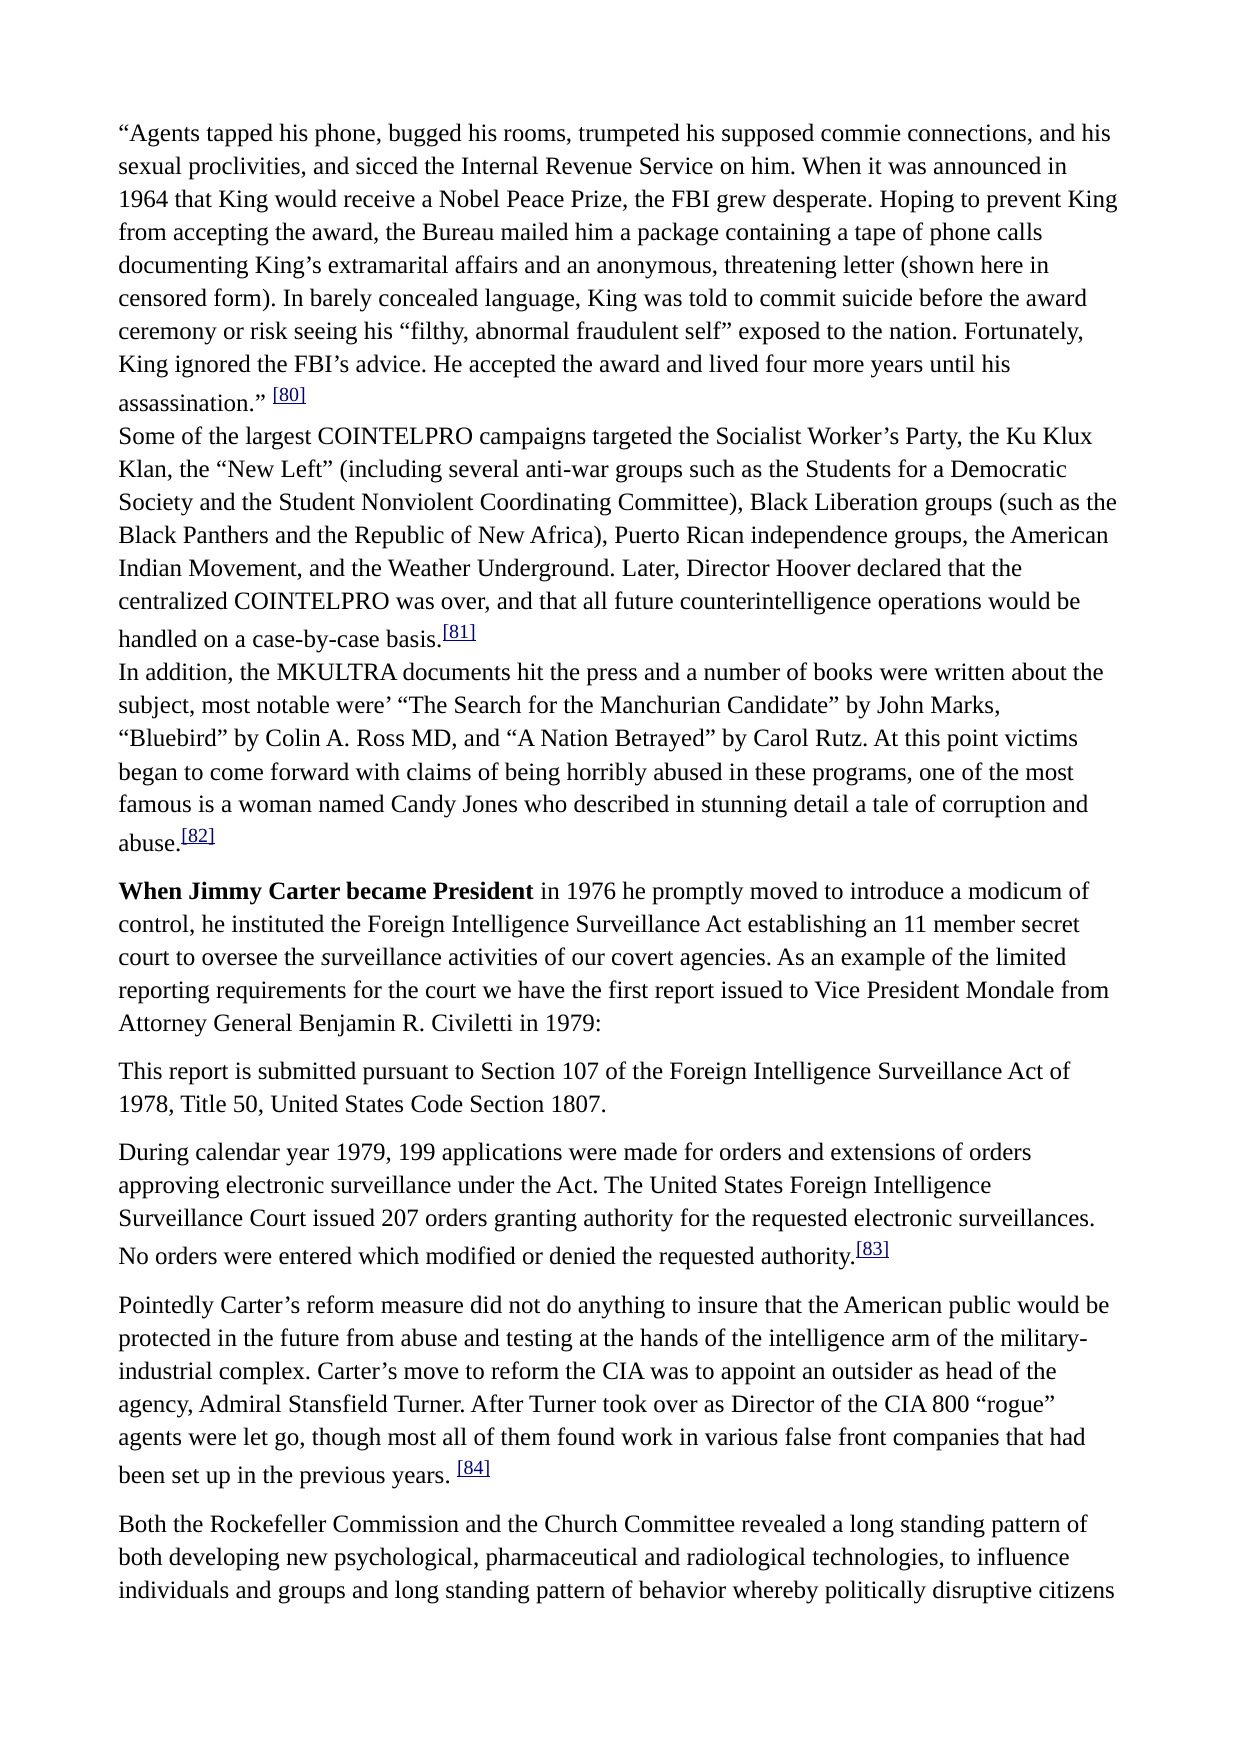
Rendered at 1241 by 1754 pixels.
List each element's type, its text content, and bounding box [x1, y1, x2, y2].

text During calendar year 1979, 199 applications were made for orders and extensions of orders approving electronic surveillance under the Act. The United States Foreign Intelligence Surveillance Court issued 207 orders granting authority for the requested electronic surveillances. No orders were entered which modified or denied the requested authority.[83] [118, 1137, 1122, 1270]
text This report is submitted pursuant to Section 107 of the Foreign Intelligence Surveillance Act of 1978, Title 50, United States Code Section 1807. [118, 1056, 1122, 1118]
text When Jimmy Carter became President in 1976 he promptly moved to introduce a modicum of control, he instituted the Foreign Intelligence Surveillance Act establishing an 11 member secret court to oversee the surveillance activities of our covert agencies. As an example of the limited reporting requirements for the court we have the first report issued to Vice President Mondale from Attorney General Benjamin R. Civiletti in 1979: [118, 876, 1122, 1037]
text Both the Rockefeller Commission and the Church Committee revealed a long standing pattern of both developing new psychological, pharmaceutical and radiological technologies, to influence individuals and groups and long standing pattern of behavior whereby politically disruptive citizens [118, 1509, 1122, 1603]
text Pointedly Carter’s reform measure did not do anything to insure that the American public would be protected in the future from abuse and testing at the hands of the intelligence arm of the military-industrial complex. Carter’s move to reform the CIA was to appoint an outsider as head of the agency, Admiral Stansfield Turner. After Turner took over as Director of the CIA 800 “rogue” agents were let go, though most all of them found work in various false front companies that had been set up in the previous years. [84] [118, 1290, 1122, 1489]
text “Agents tapped his phone, bugged his rooms, trumpeted his supposed commie connections, and his sexual proclivities, and sicced the Internal Revenue Service on him. When it was announced in 1964 that King would receive a Nobel Peace Prize, the FBI grew desperate. Hoping to prevent King from accepting the award, the Bureau mailed him a package containing a tape of phone calls documenting King’s extramarital affairs and an anonymous, threatening letter (shown here in censored form). In barely concealed language, King was told to commit suicide before the award ceremony or risk seeing his “filthy, abnormal fraudulent self” exposed to the nation. Fortunately, King ignored the FBI’s advice. He accepted the award and lived four more years until his assassination.” [80] Some of the largest COINTELPRO campaigns targeted the Socialist Worker’s Party, the Ku Klux Klan, the “New Left” (including several anti-war groups such as the Students for a Democratic Society and the Student Nonviolent Coordinating Committee), Black Liberation groups (such as the Black Panthers and the Republic of New Africa), Puerto Rican independence groups, the American Indian Movement, and the Weather Underground. Later, Director Hoover declared that the centralized COINTELPRO was over, and that all future counterintelligence operations would be handled on a case-by-case basis.[81] In addition, the MKULTRA documents hit the press and a number of books were written about the subject, most notable were’ “The Search for the Manchurian Candidate” by John Marks, “Bluebird” by Colin A. Ross MD, and “A Nation Betrayed” by Carol Rutz. At this point victims began to come forward with claims of being horribly abused in these programs, one of the most famous is a woman named Candy Jones who described in stunning detail a tale of corruption and abuse.[82] [118, 118, 1122, 857]
